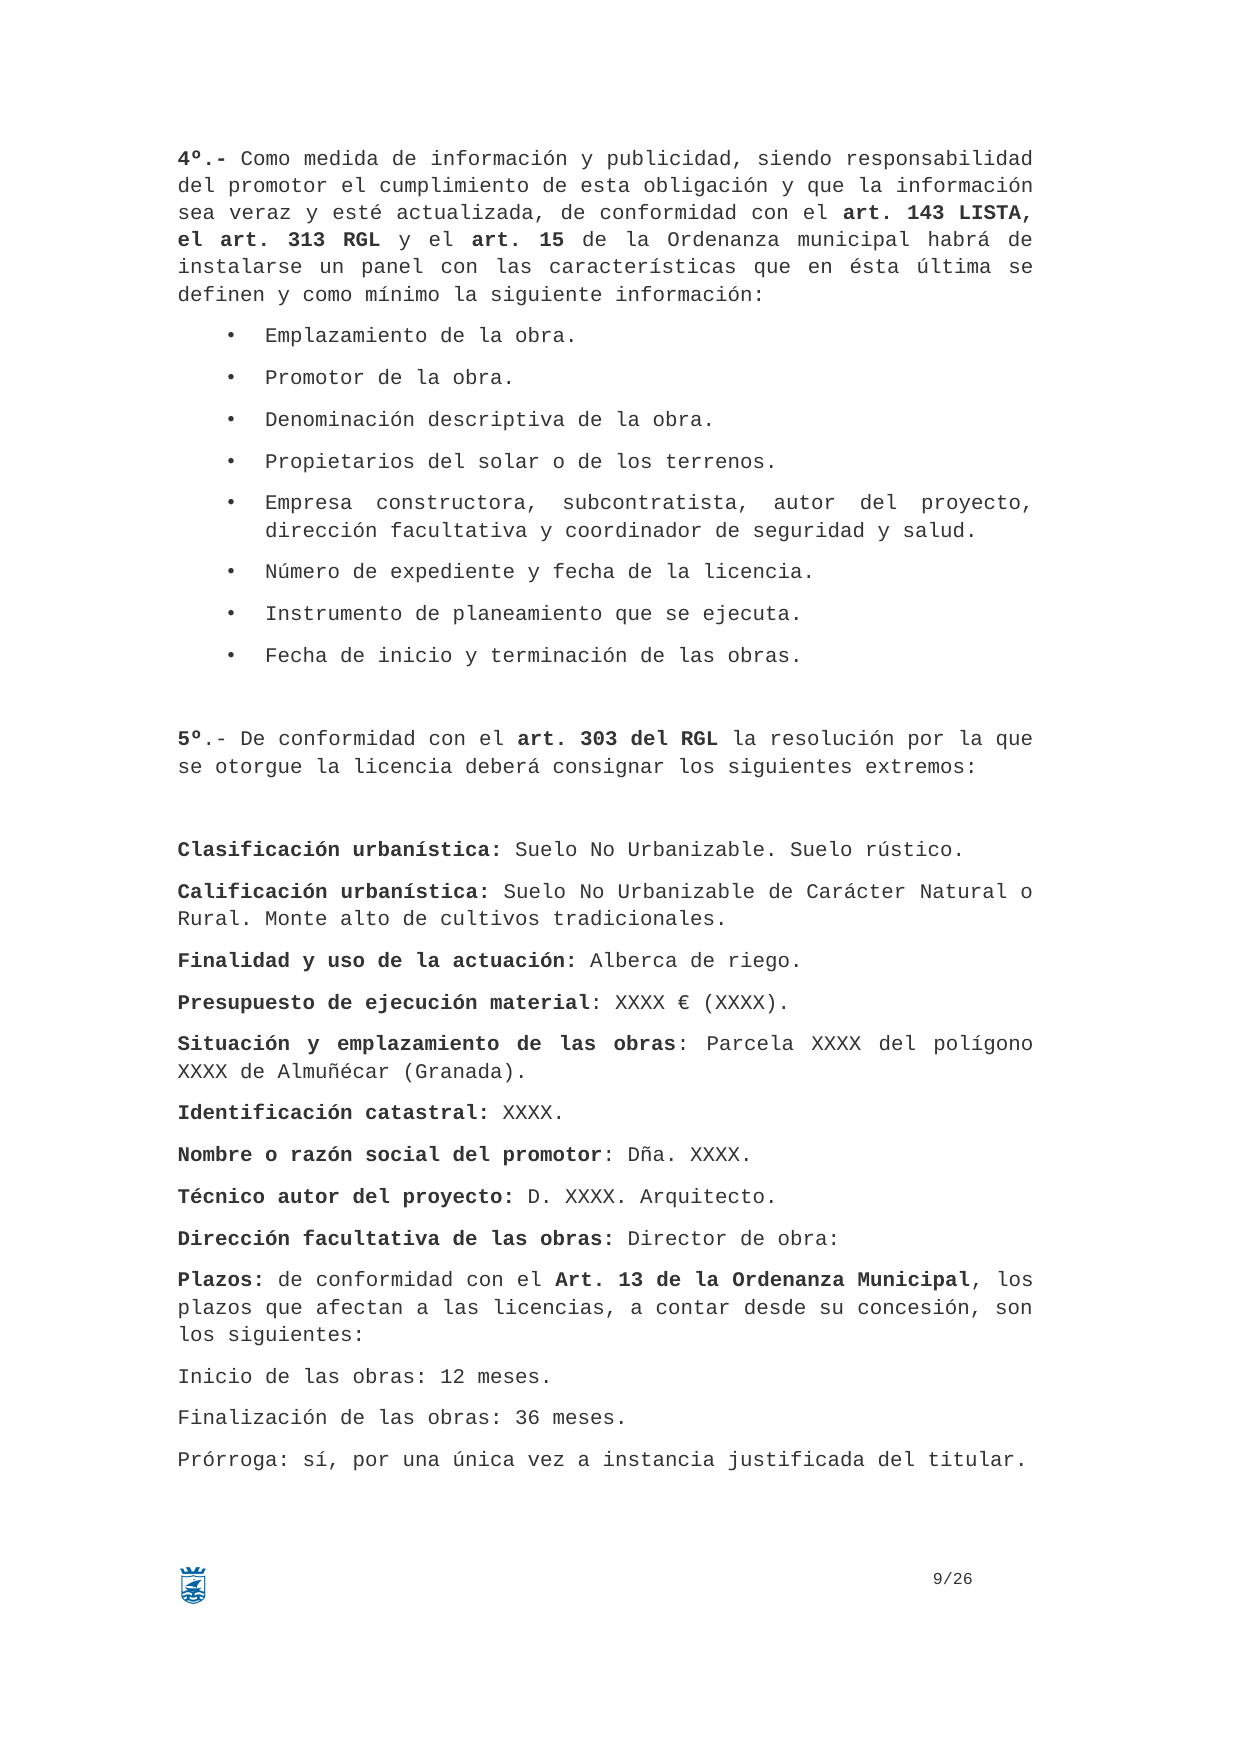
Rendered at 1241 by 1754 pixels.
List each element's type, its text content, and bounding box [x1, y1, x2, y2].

text Inicio de las obras: 12 meses. [177, 1366, 1033, 1389]
text 5º.- De conformidad con el art. 303 del RGL la resolución por la que se otorgue la licencia deberá consignar los siguientes extremos: [177, 728, 1033, 779]
text Nombre o razón social del promotor: Dña. XXXX. [177, 1144, 1033, 1168]
text Clasificación urbanística: Suelo No Urbanizable. Suelo rústico. [177, 839, 1033, 863]
text Finalización de las obras: 36 meses. [177, 1407, 1033, 1431]
text Calificación urbanística: Suelo No Urbanizable de Carácter Natural o Rural. Monte alto de cultivos tradicionales. [177, 881, 1033, 932]
text Identificación catastral: XXXX. [177, 1102, 1033, 1126]
text 4º.- Como medida de información y publicidad, siendo responsabilidad del promotor el cumplimiento de esta obligación y que la información sea veraz y esté actualizada, de conformidad con el art. 143 LISTA, el art. 313 RGL y el art. 15 de la Ordenanza municipal habrá de instalarse un panel con las características que en ésta última se definen y como mínimo la siguiente información: [177, 148, 1033, 307]
text Dirección facultativa de las obras: Director de obra: [177, 1228, 1033, 1251]
text Presupuesto de ejecución material: XXXX € (XXXX). [177, 992, 1033, 1015]
list Empresa constructora, subcontratista, autor del proyecto, dirección facultativa y coordinador de seguridad y salud. [227, 492, 1033, 543]
list Denominación descriptiva de la obra. [227, 409, 1033, 432]
list Número de expediente y fecha de la licencia. [227, 561, 1033, 585]
list Emplazamiento de la obra. [227, 325, 1033, 349]
text Técnico autor del proyecto: D. XXXX. Arquitecto. [177, 1186, 1033, 1209]
list Propietarios del solar o de los terrenos. [227, 451, 1033, 474]
picture [177, 1562, 208, 1607]
text Finalidad y uso de la actuación: Alberca de riego. [177, 950, 1033, 973]
text Situación y emplazamiento de las obras: Parcela XXXX del polígono XXXX de Almuñécar (Granada). [177, 1033, 1033, 1084]
list Promotor de la obra. [227, 367, 1033, 391]
text Prórroga: sí, por una única vez a instancia justificada del titular. [177, 1449, 1033, 1473]
list Fecha de inicio y terminación de las obras. [227, 645, 1033, 668]
text Plazos: de conformidad con el Art. 13 de la Ordenanza Municipal, los plazos que afectan a las licencias, a contar desde su concesión, son los siguientes: [177, 1269, 1033, 1347]
list Instrumento de planeamiento que se ejecuta. [227, 603, 1033, 627]
